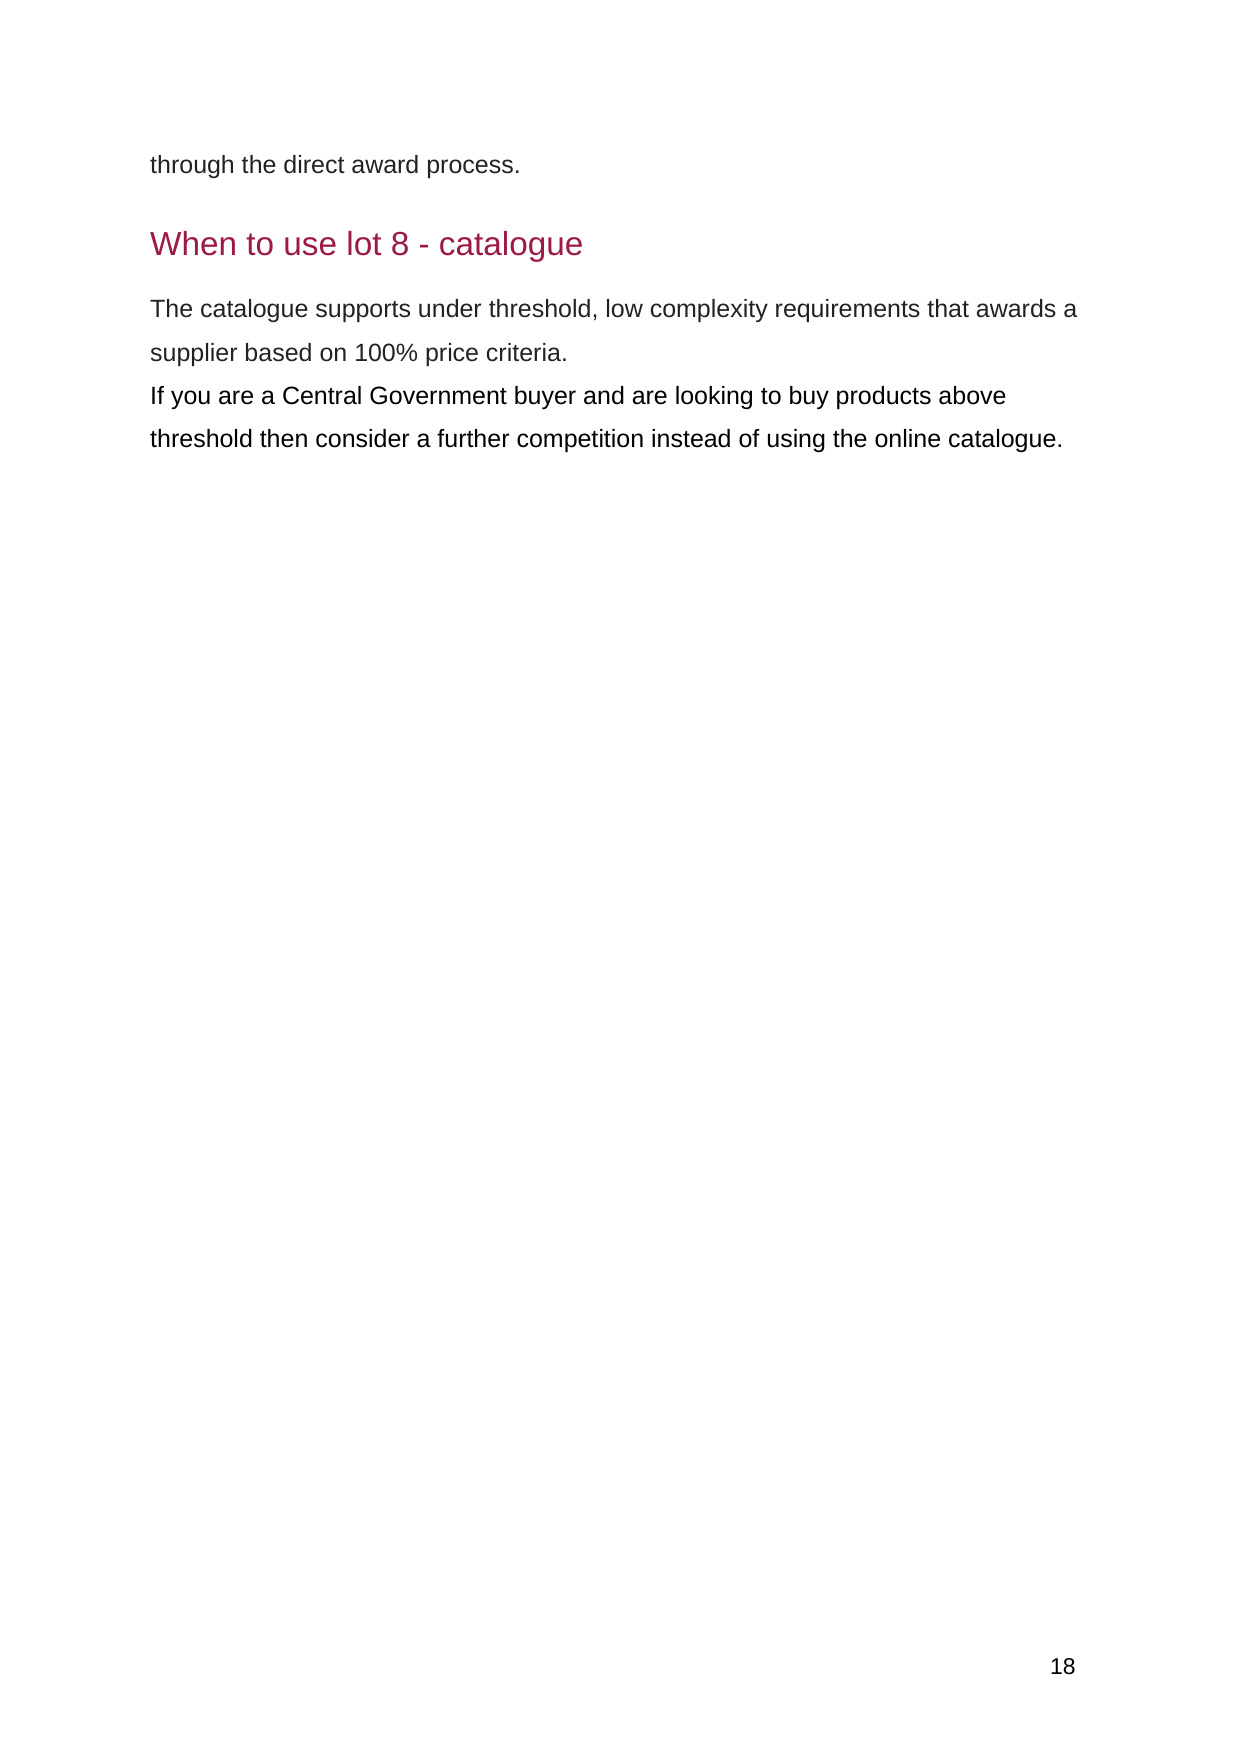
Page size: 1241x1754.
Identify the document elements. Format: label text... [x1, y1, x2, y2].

text through the direct award process. [150, 150, 1090, 179]
text The catalogue supports under threshold, low complexity requirements that awards a supplier based on 100% price criteria. [150, 294, 1090, 366]
text If you are a Central Government buyer and are looking to buy products above threshold then consider a further competition instead of using the online catalogue. [150, 381, 1090, 453]
subtitle When to use lot 8 - catalogue [150, 224, 1090, 263]
